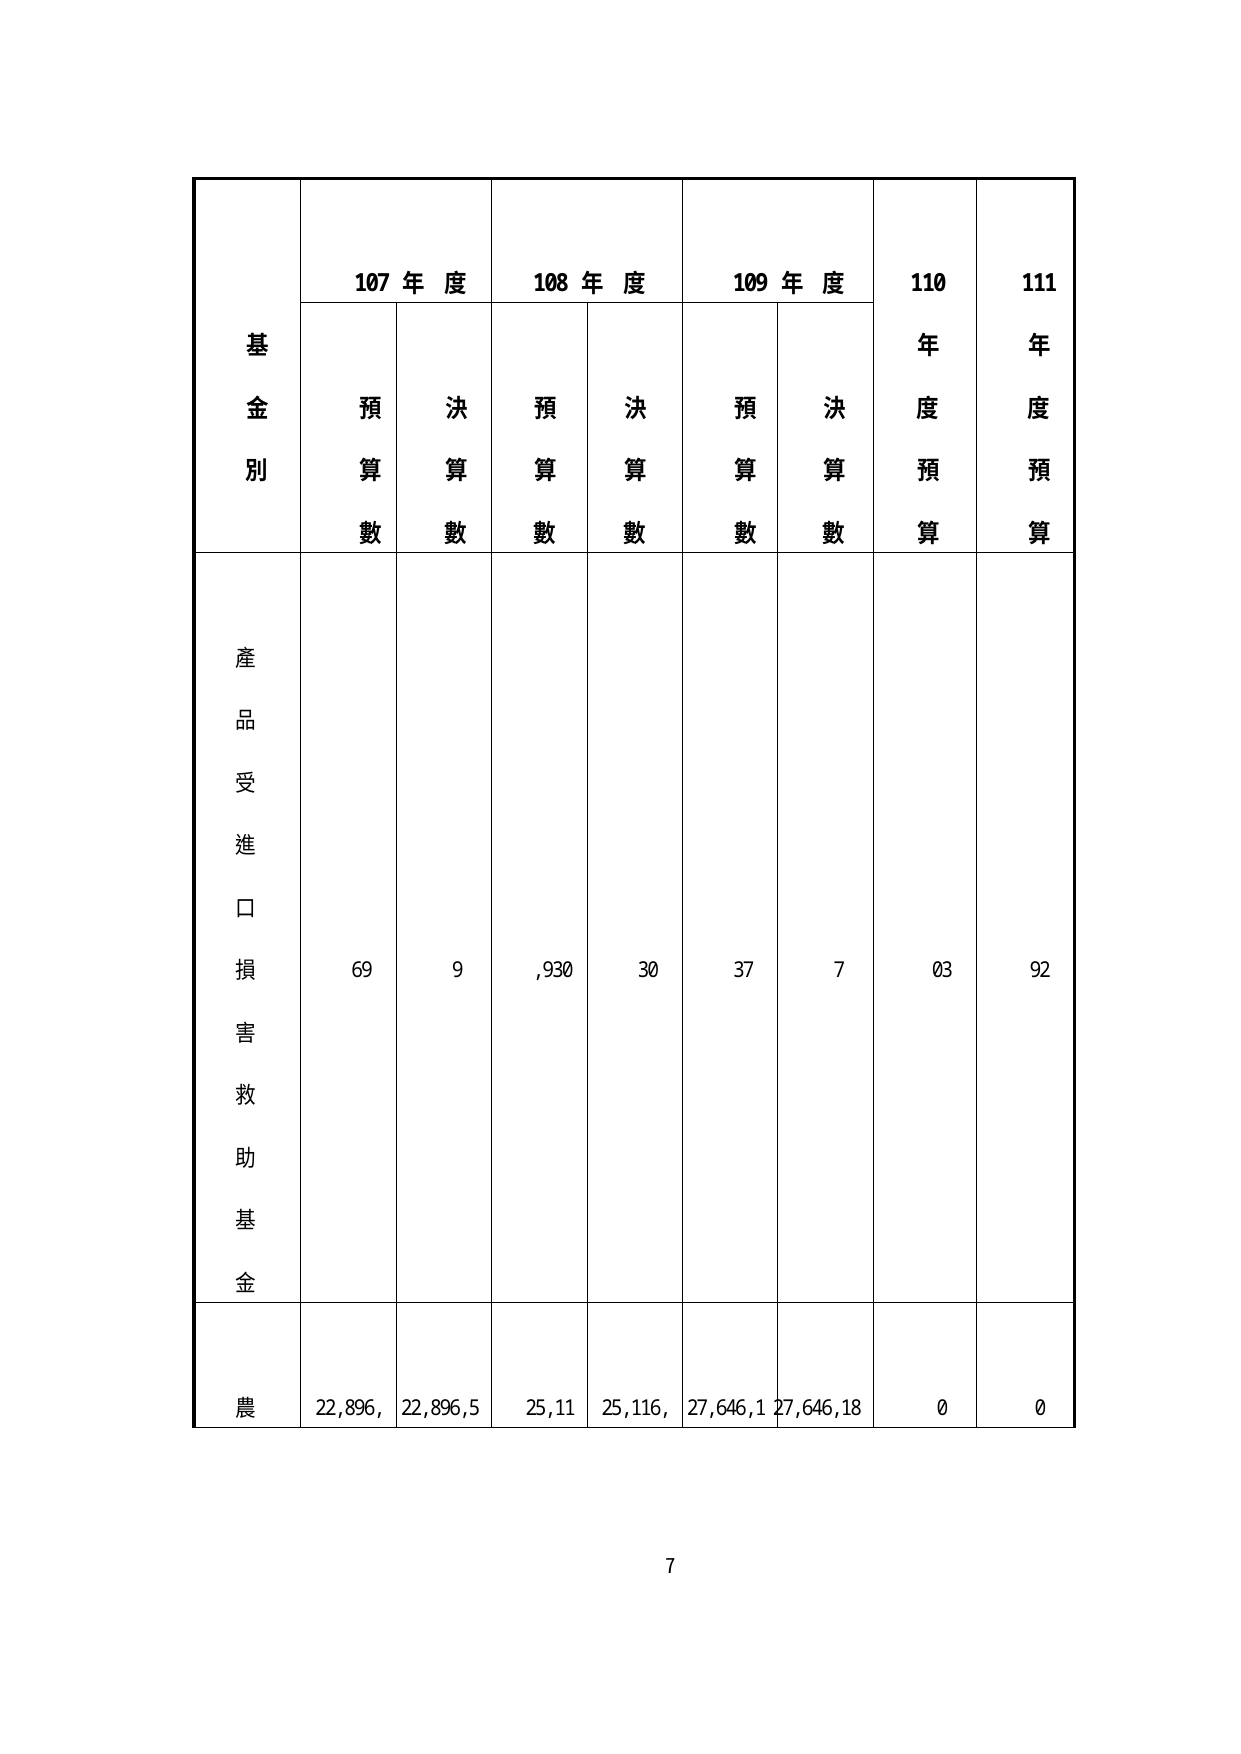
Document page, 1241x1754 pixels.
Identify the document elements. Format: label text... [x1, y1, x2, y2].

table_cell 農 [196, 1303, 300, 1427]
table_cell 03 [874, 553, 976, 1302]
table_cell 預算數 [683, 303, 777, 552]
table_cell 30 [588, 553, 682, 1302]
table_cell 0 [874, 1303, 976, 1427]
table_cell 22,896,5 [397, 1303, 491, 1427]
table_header 基金別 [196, 180, 300, 552]
table_cell 決算數 [397, 303, 491, 552]
table_cell 9 [397, 553, 491, 1302]
table_cell 決算數 [778, 303, 873, 552]
table_cell 產品受進口損害救助基金 [196, 553, 300, 1302]
table_cell 10,037,937 [683, 553, 777, 1302]
table_cell 25,116, [588, 1303, 682, 1427]
table_header 111年度 預算案 [977, 180, 1073, 552]
table_cell 13,548,947 [778, 553, 873, 1302]
table_cell 27,646,180 [778, 1303, 873, 1427]
table_header 110年度 預算數 [874, 180, 976, 552]
table_header 107年度 [301, 180, 491, 302]
table_cell 預算數 [492, 303, 587, 552]
table_header 109年度 [683, 180, 873, 302]
table_cell 92 [977, 553, 1073, 1302]
table_cell 預算數 [301, 303, 396, 552]
table_cell 22,896, [301, 1303, 396, 1427]
table_header 108年度 [492, 180, 682, 302]
table_cell ,930 [492, 553, 587, 1302]
table_cell 25,11 [492, 1303, 587, 1427]
table_cell 0 [977, 1303, 1073, 1427]
table_cell 27,646,181 [683, 1303, 777, 1427]
table_cell 69 [301, 553, 396, 1302]
table_cell 決算數 [588, 303, 682, 552]
